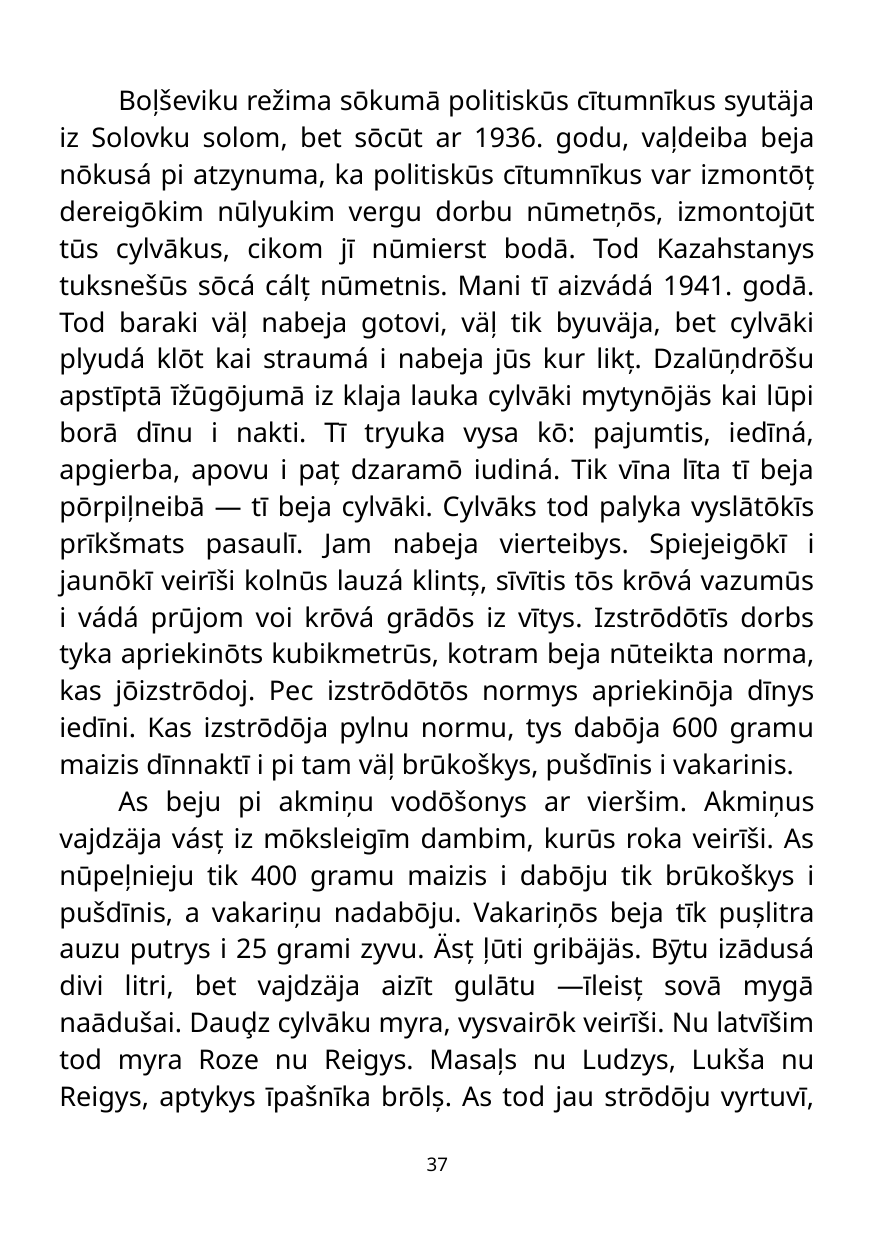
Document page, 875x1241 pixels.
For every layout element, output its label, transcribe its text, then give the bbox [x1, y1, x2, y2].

text As beju pi akmiņu vodōšonys ar vieršim. Akmiņus vajdzäja vásț iz mōksleigīm dambim, kurūs roka veirīši. As nūpeļnieju tik 400 gramu maizis i dabōju tik brūkoškys i pušdīnis, a vakariņu nadabōju. Vakariņōs beja tīk pușlitra auzu putrys i 25 grami zyvu. Äsț ļūti gribäjäs. Bȳtu izādusá divi litri, bet vajdzäja aizīt gulātu —īleisț sovā mygā naādušai. Dauḑz cylvāku myra, vysvairōk veirīši. Nu latvīšim tod myra Roze nu Reigys. Masaļs nu Ludzys, Lukša nu Reigys, aptykys īpašnīka brōlș. As tod jau strōdōju vyrtuvī, [59, 782, 815, 1114]
text Boļševiku režima sōkumā politiskūs cītumnīkus syutäja iz Solovku solom, bet sōcūt ar 1936. godu, vaļdeiba beja nōkusá pi atzynuma, ka politiskūs cītumnīkus var izmontōț dereigōkim nūlyukim vergu dorbu nūmetņōs, izmontojūt tūs cylvākus, cikom jī nūmierst bodā. Tod Kazahstanys tuksnešūs sōcá cálț nūmetnis. Mani tī aizvádá 1941. godā. Tod baraki väļ nabeja gotovi, väļ tik byuväja, bet cylvāki plyudá klōt kai straumá i nabeja jūs kur likț. Dzalūņdrōšu apstīptā īžūgōjumā iz klaja lauka cylvāki mytynōjäs kai lūpi borā dīnu i nakti. Tī tryuka vysa kō: pajumtis, iedīná, apgierba, apovu i paț dzaramō iudiná. Tik vīna līta tī beja pōrpiļneibā — tī beja cylvāki. Cylvāks tod palyka vyslātōkīs prīkšmats pasaulī. Jam nabeja vierteibys. Spiejeigōkī i jaunōkī veirīši kolnūs lauzá klintș, sīvītis tōs krōvá vazumūs i vádá prūjom voi krōvá grādōs iz vītys. Izstrōdōtīs dorbs tyka apriekinōts kubikmetrūs, kotram beja nūteikta norma, kas jōizstrōdoj. Pec izstrōdōtōs normys apriekinōja dīnys iedīni. Kas izstrōdōja pylnu normu, tys dabōja 600 gramu maizis dīnnaktī i pi tam väļ brūkoškys, pušdīnis i vakarinis. [59, 82, 815, 782]
